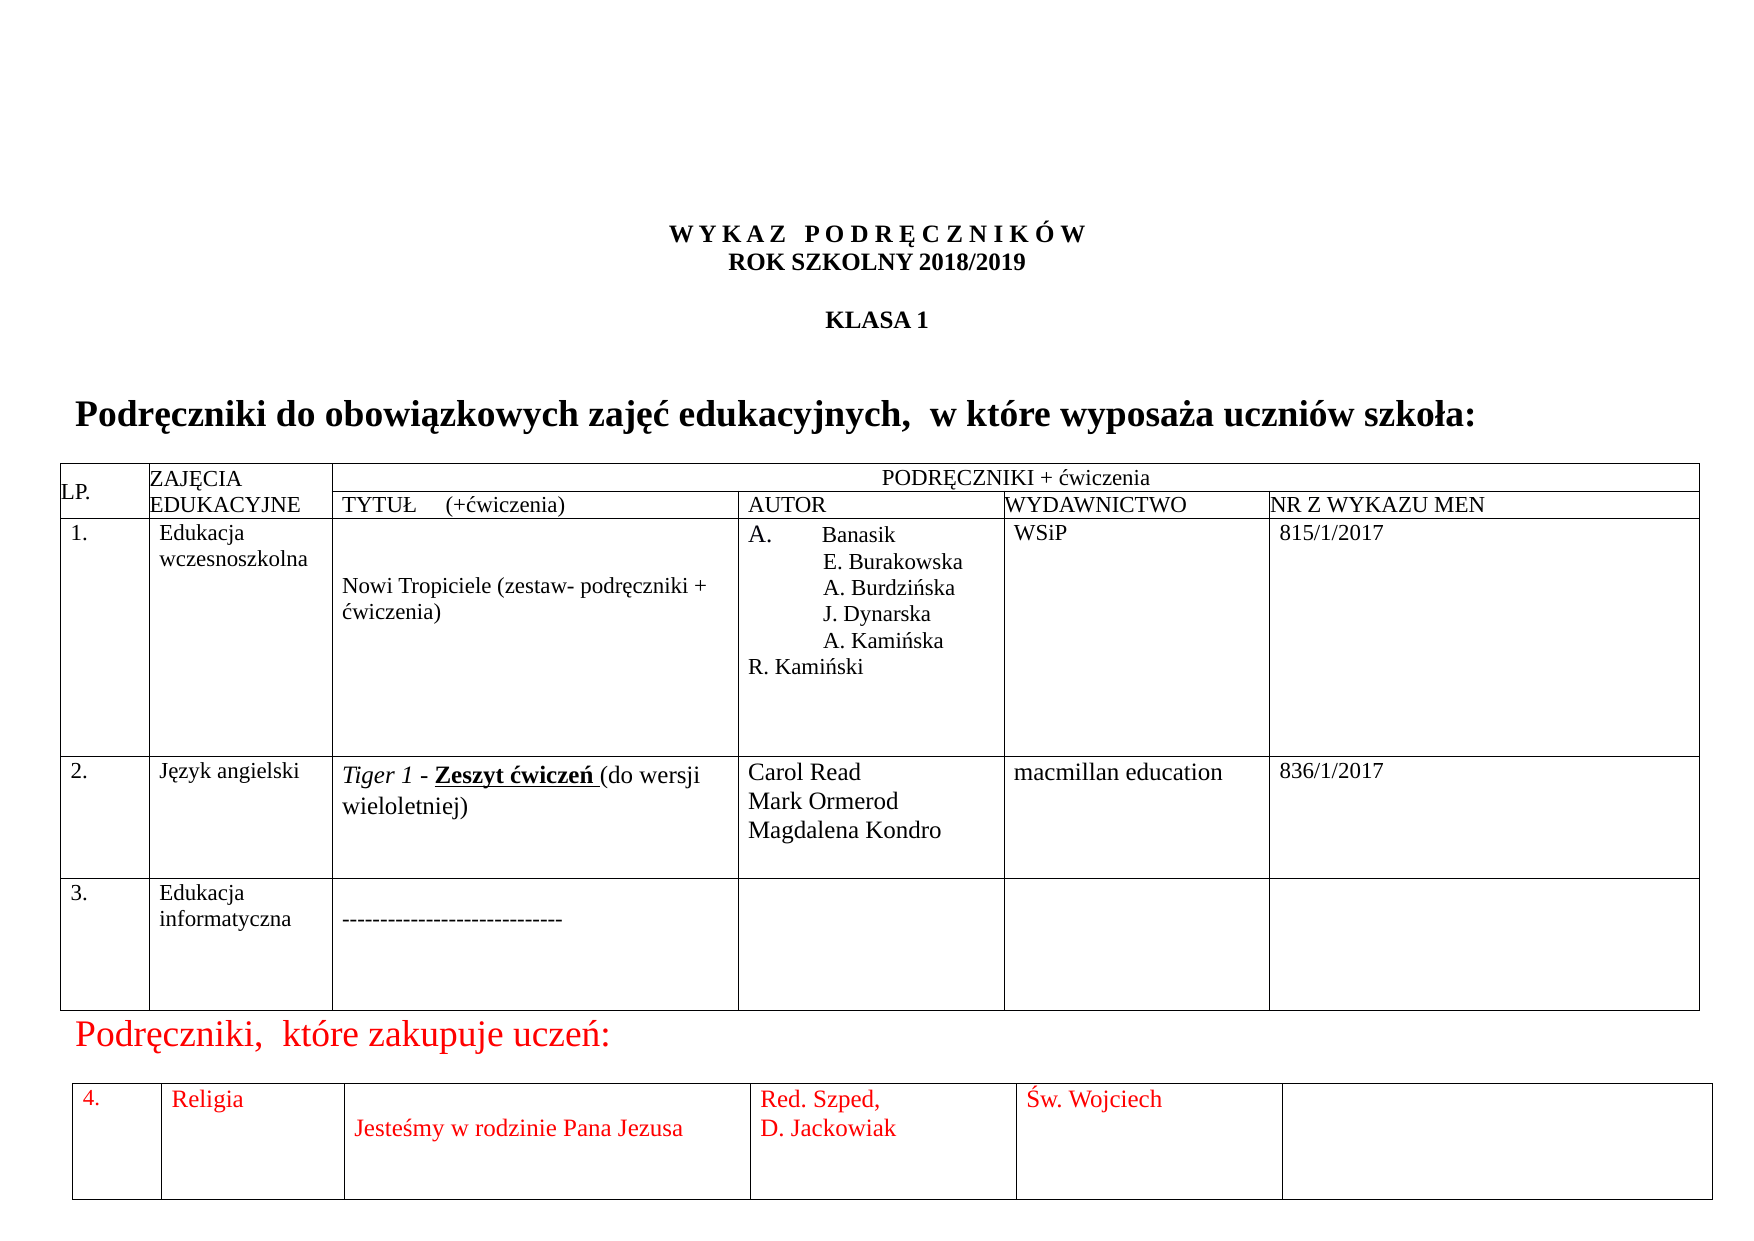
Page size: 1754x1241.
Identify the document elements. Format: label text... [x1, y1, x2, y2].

text Podręczniki do obowiązkowych zajęć edukacyjnych, w które wyposaża uczniów szkoła: [75, 391, 1679, 434]
table_cell TYTUŁ (+ćwiczenia) [333, 492, 738, 518]
table_cell 815/1/2017 [1270, 519, 1699, 756]
table_cell 1. [61, 519, 149, 756]
text KLASA 1 [75, 305, 1679, 334]
table_cell [1005, 879, 1269, 1010]
table_cell 836/1/2017 [1270, 757, 1699, 877]
table_cell WSiP [1005, 519, 1269, 756]
table_header Jesteśmy w rodzinie Pana Jezusa [345, 1084, 750, 1199]
table_cell [1270, 879, 1699, 1010]
text Podręczniki, które zakupuje uczeń: [75, 1011, 1679, 1054]
table_header Religia [162, 1084, 344, 1199]
table_header Św. Wojciech [1017, 1084, 1282, 1199]
table_cell macmillan education [1005, 757, 1269, 877]
table_header LP. [61, 464, 149, 518]
table_cell Tiger 1 - Zeszyt ćwiczeń (do wersji wieloletniej) [333, 757, 738, 877]
table_cell Edukacja informatyczna [150, 879, 332, 1010]
table_header ZAJĘCIA EDUKACYJNE [150, 464, 332, 518]
table_cell Banasik E. Burakowska A. Burdzińska J. Dynarska A. Kamińska R. Kamiński [739, 519, 1004, 756]
table_cell Edukacja wczesnoszkolna [150, 519, 332, 756]
text W Y K A Z P O D R Ę C Z N I K Ó W [75, 219, 1679, 247]
table_header [1283, 1084, 1712, 1199]
table_cell Carol Read Mark Ormerod Magdalena Kondro [739, 757, 1004, 877]
table_cell ----------------------------- [333, 879, 738, 1010]
table_cell 3. [61, 879, 149, 1010]
table_cell AUTOR [739, 492, 1004, 518]
table_header PODRĘCZNIKI + ćwiczenia [333, 464, 1699, 491]
table_cell NR Z WYKAZU MEN [1270, 492, 1699, 518]
table_header 4. [73, 1084, 161, 1199]
table_cell [739, 879, 1004, 1010]
table_header Red. Szped, D. Jackowiak [751, 1084, 1016, 1199]
table_cell Język angielski [150, 757, 332, 877]
text ROK SZKOLNY 2018/2019 [75, 247, 1679, 276]
table_cell WYDAWNICTWO [1005, 492, 1269, 518]
table_cell 2. [61, 757, 149, 877]
table_cell Nowi Tropiciele (zestaw- podręczniki + ćwiczenia) [333, 519, 738, 756]
